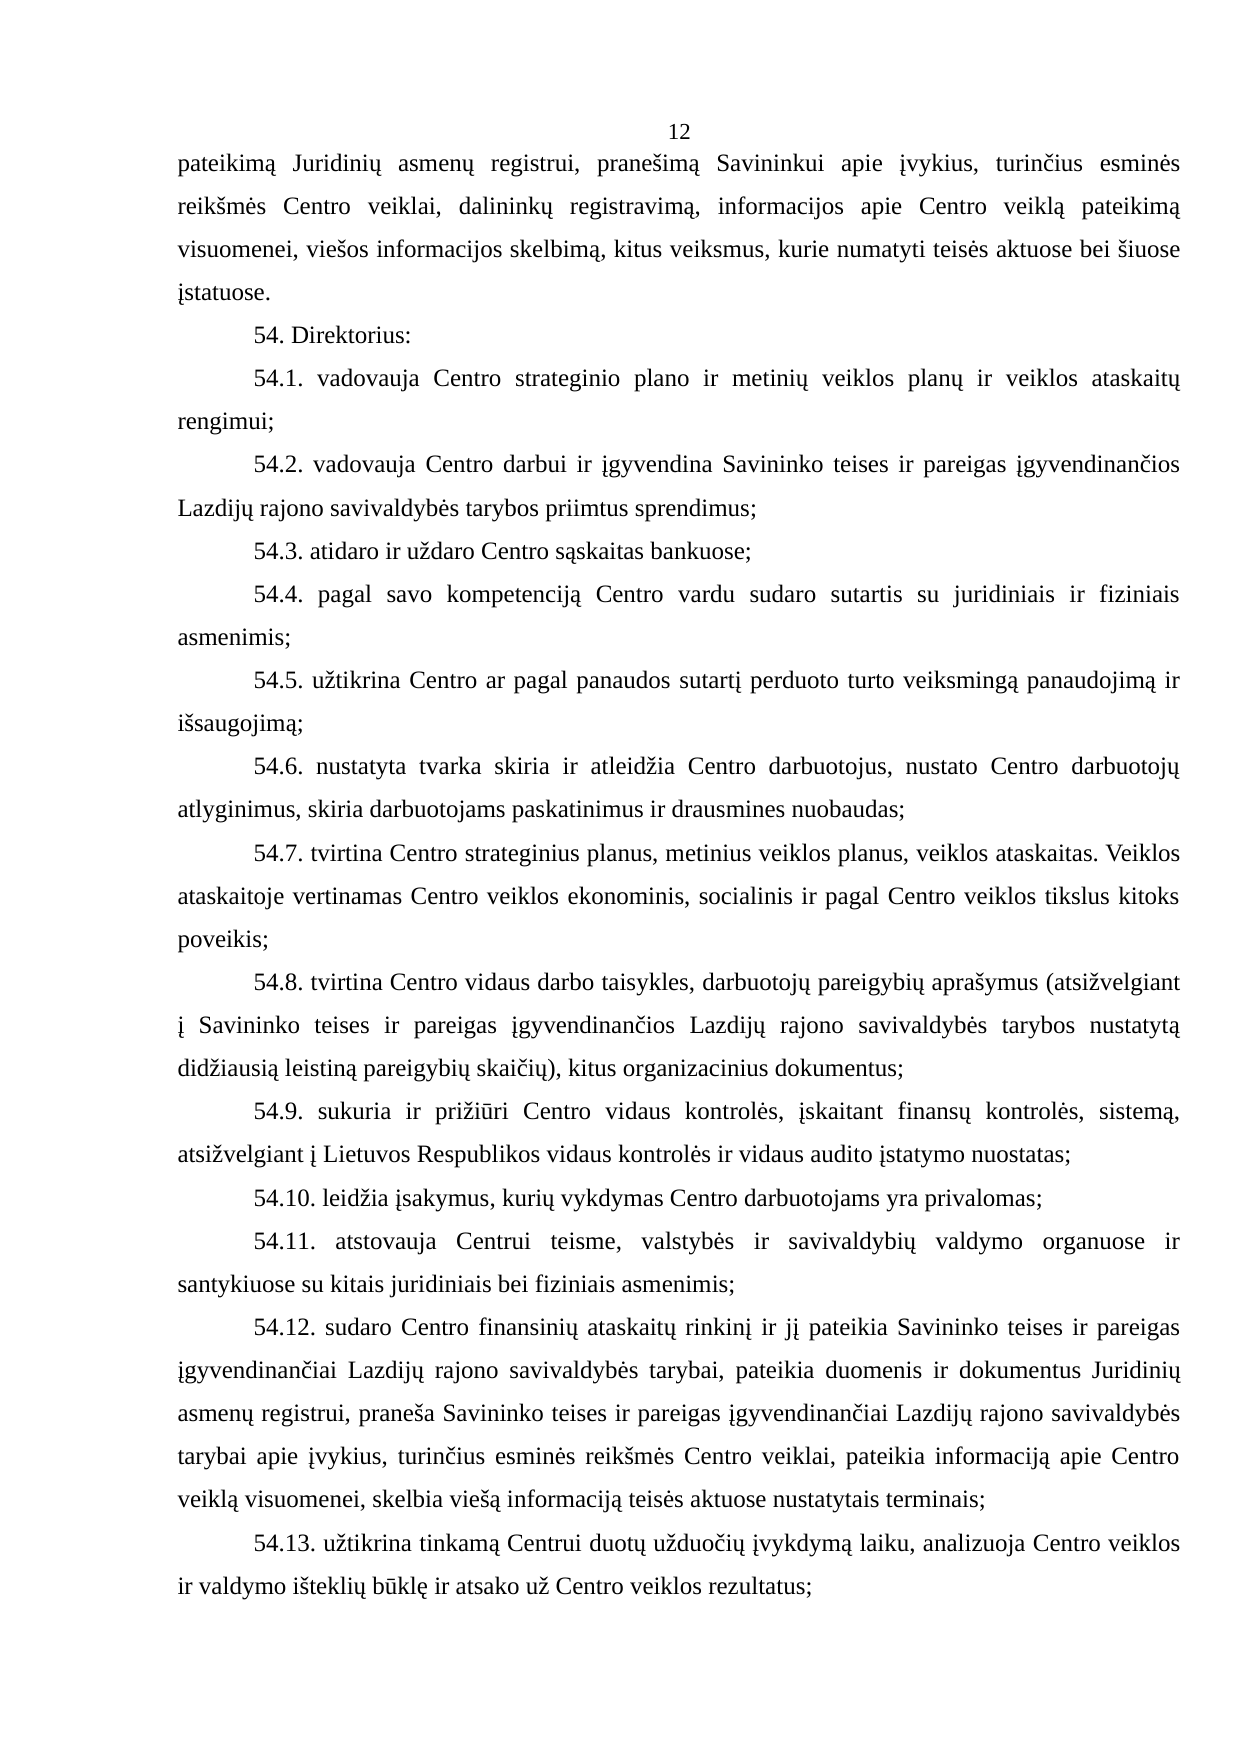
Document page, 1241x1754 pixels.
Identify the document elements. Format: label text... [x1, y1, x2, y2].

text 54.12. sudaro Centro finansinių ataskaitų rinkinį ir jį pateikia Savininko teises ir pareigas įgyvendinančiai Lazdijų rajono savivaldybės tarybai, pateikia duomenis ir dokumentus Juridinių asmenų registrui, praneša Savininko teises ir pareigas įgyvendinančiai Lazdijų rajono savivaldybės tarybai apie įvykius, turinčius esminės reikšmės Centro veiklai, pateikia informaciją apie Centro veiklą visuomenei, skelbia viešą informaciją teisės aktuose nustatytais terminais; [177, 1312, 1181, 1513]
text 54.11. atstovauja Centrui teisme, valstybės ir savivaldybių valdymo organuose ir santykiuose su kitais juridiniais bei fiziniais asmenimis; [177, 1226, 1181, 1298]
text 54.6. nustatyta tvarka skiria ir atleidžia Centro darbuotojus, nustato Centro darbuotojų atlyginimus, skiria darbuotojams paskatinimus ir drausmines nuobaudas; [177, 751, 1181, 823]
text 54.8. tvirtina Centro vidaus darbo taisykles, darbuotojų pareigybių aprašymus (atsižvelgiant į Savininko teises ir pareigas įgyvendinančios Lazdijų rajono savivaldybės tarybos nustatytą didžiausią leistiną pareigybių skaičių), kitus organizacinius dokumentus; [177, 967, 1181, 1082]
text 54.3. atidaro ir uždaro Centro sąskaitas bankuose; [177, 536, 1181, 564]
text 54.10. leidžia įsakymus, kurių vykdymas Centro darbuotojams yra privalomas; [177, 1183, 1181, 1211]
text 54.13. užtikrina tinkamą Centrui duotų užduočių įvykdymą laiku, analizuoja Centro veiklos ir valdymo išteklių būklę ir atsako už Centro veiklos rezultatus; [177, 1528, 1181, 1599]
text 54.4. pagal savo kompetenciją Centro vardu sudaro sutartis su juridiniais ir fiziniais asmenimis; [177, 579, 1181, 651]
text pateikimą Juridinių asmenų registrui, pranešimą Savininkui apie įvykius, turinčius esminės reikšmės Centro veiklai, dalininkų registravimą, informacijos apie Centro veiklą pateikimą visuomenei, viešos informacijos skelbimą, kitus veiksmus, kurie numatyti teisės aktuose bei šiuose įstatuose. [177, 148, 1181, 306]
text 54.2. vadovauja Centro darbui ir įgyvendina Savininko teises ir pareigas įgyvendinančios Lazdijų rajono savivaldybės tarybos priimtus sprendimus; [177, 449, 1181, 521]
text 54. Direktorius: [177, 320, 1181, 349]
text 54.7. tvirtina Centro strateginius planus, metinius veiklos planus, veiklos ataskaitas. Veiklos ataskaitoje vertinamas Centro veiklos ekonominis, socialinis ir pagal Centro veiklos tikslus kitoks poveikis; [177, 838, 1181, 953]
text 54.9. sukuria ir prižiūri Centro vidaus kontrolės, įskaitant finansų kontrolės, sistemą, atsižvelgiant į Lietuvos Respublikos vidaus kontrolės ir vidaus audito įstatymo nuostatas; [177, 1096, 1181, 1168]
text 54.5. užtikrina Centro ar pagal panaudos sutartį perduoto turto veiksmingą panaudojimą ir išsaugojimą; [177, 665, 1181, 737]
text 54.1. vadovauja Centro strateginio plano ir metinių veiklos planų ir veiklos ataskaitų rengimui; [177, 363, 1181, 435]
